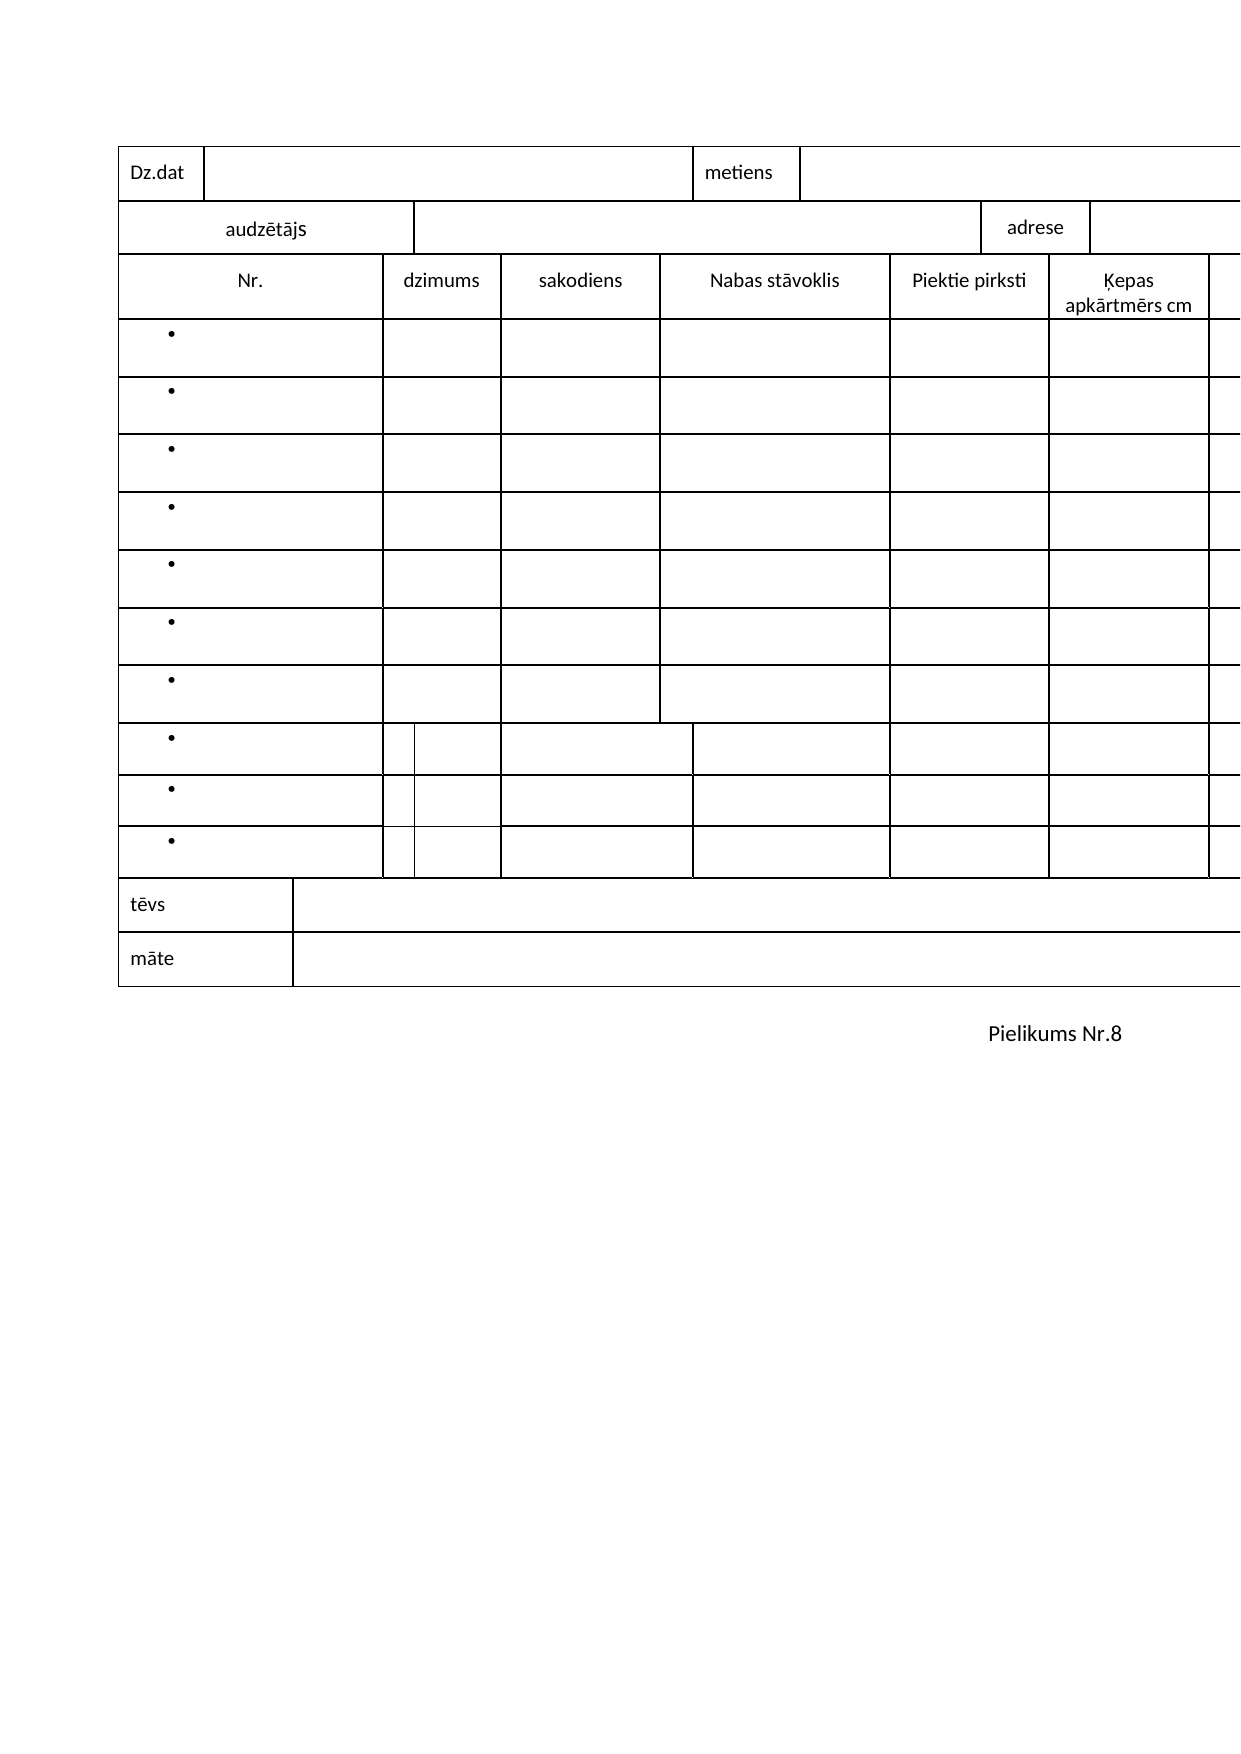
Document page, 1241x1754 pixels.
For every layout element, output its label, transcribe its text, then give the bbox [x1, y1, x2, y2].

table_cell [661, 551, 889, 607]
table_header Dz.dat [119, 147, 203, 200]
table_cell [1050, 320, 1208, 376]
table_cell [415, 827, 500, 877]
table_cell audzētājs [119, 202, 413, 253]
table_cell [1210, 551, 1240, 607]
table_cell [502, 666, 659, 722]
table_cell [384, 320, 500, 376]
table_cell [119, 493, 382, 549]
table_cell [119, 724, 382, 774]
table_cell [891, 435, 1048, 491]
table_cell [119, 666, 382, 722]
table_cell [891, 551, 1048, 607]
table_cell [694, 724, 889, 774]
table_cell [415, 202, 980, 253]
table_cell [384, 435, 500, 491]
table_cell [119, 776, 382, 825]
table_cell [694, 776, 889, 825]
table_cell [1050, 493, 1208, 549]
table_cell [891, 378, 1048, 433]
table_cell [502, 320, 659, 376]
table_cell [661, 320, 889, 376]
table_cell [1050, 551, 1208, 607]
table_cell [1210, 724, 1240, 774]
table_cell māte [119, 933, 292, 986]
table_cell Nabas stāvoklis [661, 255, 889, 318]
table_cell Ķepas apkārtmērs cm [1050, 255, 1208, 318]
table_cell [891, 776, 1048, 825]
table_cell [502, 724, 692, 774]
table_cell [1210, 827, 1240, 877]
table_cell [502, 435, 659, 491]
table_cell [661, 666, 889, 722]
table_cell [891, 666, 1048, 722]
table_cell [1050, 776, 1208, 825]
table_cell [1050, 435, 1208, 491]
table_cell [1050, 724, 1208, 774]
table_cell Nr. [119, 255, 382, 318]
table_cell [891, 724, 1048, 774]
table_cell [119, 551, 382, 607]
table_cell [1091, 202, 1240, 253]
table_cell [661, 378, 889, 433]
table_cell [119, 378, 382, 433]
table_header metiens [694, 147, 799, 200]
table_cell [1050, 609, 1208, 664]
table_cell [502, 493, 659, 549]
table_cell [119, 435, 382, 491]
table_cell Piektie pirksti [891, 255, 1048, 318]
table_cell [294, 879, 1240, 931]
table_cell [502, 776, 692, 825]
table_cell [384, 378, 500, 433]
text Pielikums Nr.8 [118, 1019, 1122, 1047]
table_cell [1210, 666, 1240, 722]
table_cell [661, 493, 889, 549]
table_cell [1050, 666, 1208, 722]
table_cell [384, 609, 500, 664]
table_cell [502, 609, 659, 664]
table_cell [694, 827, 889, 877]
table_cell [891, 609, 1048, 664]
table_cell [1210, 776, 1240, 825]
table_cell [119, 827, 382, 877]
table_cell [502, 378, 659, 433]
table_cell [1210, 320, 1240, 376]
table_header [801, 147, 1240, 200]
table_cell [661, 609, 889, 664]
table_cell [1210, 378, 1240, 433]
table_cell [891, 320, 1048, 376]
table_cell tēvs [119, 879, 292, 931]
table_cell [1210, 609, 1240, 664]
table_cell [119, 320, 382, 376]
table_cell [415, 776, 500, 826]
table_cell [891, 827, 1048, 877]
table_cell [119, 609, 382, 664]
table_cell Aste [1210, 255, 1240, 318]
table_cell [384, 724, 414, 774]
table_cell [384, 551, 500, 607]
table_cell [294, 933, 1240, 986]
table_cell sakodiens [502, 255, 659, 318]
table_cell [502, 827, 692, 877]
table_cell [415, 724, 500, 774]
table_header [205, 147, 692, 200]
table_cell [502, 551, 659, 607]
table_cell [384, 666, 500, 722]
table_cell [1210, 435, 1240, 491]
table_cell [661, 435, 889, 491]
table_cell adrese [982, 202, 1089, 253]
table_cell [891, 493, 1048, 549]
table_cell [1050, 827, 1208, 877]
table_cell dzimums [384, 255, 500, 318]
table_cell [1050, 378, 1208, 433]
table_cell [384, 493, 500, 549]
table_cell [384, 776, 414, 826]
table_cell [1210, 493, 1240, 549]
table_cell [384, 827, 414, 877]
